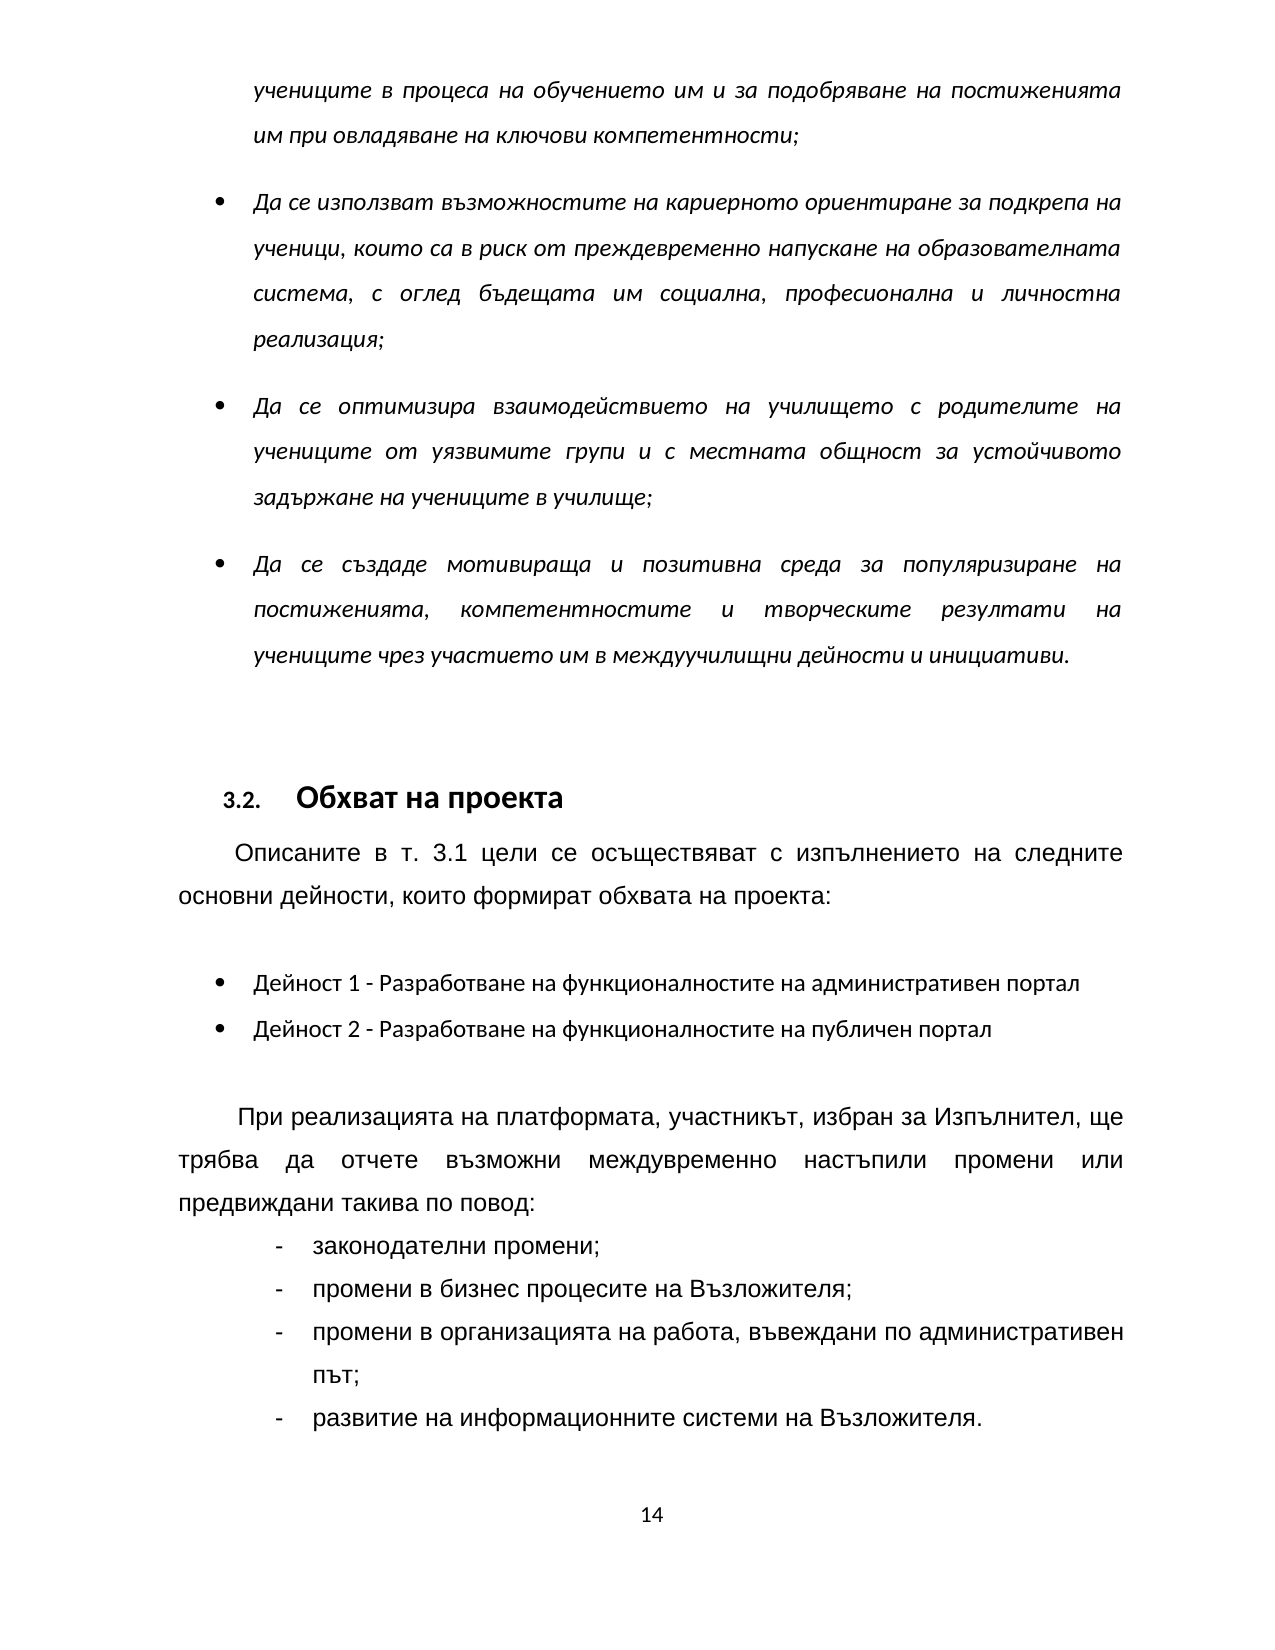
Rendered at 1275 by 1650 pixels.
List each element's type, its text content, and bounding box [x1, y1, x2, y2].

list промени в организацията на работа, въвеждани по административен път; [275, 1317, 1125, 1389]
list Да се оптимизира взаимодействието на училището с родителите на учениците от уязвимите групи и с местната общност за устойчивото задържане на учениците в училище; [216, 390, 1125, 512]
list Да се създаде мотивираща и позитивна среда за популяризиране на постиженията, компетентностите и творческите резултати на учениците чрез участието им в междуучилищни дейности и инициативи. [216, 548, 1125, 670]
list учениците в процеса на обучението им и за подобряване на постиженията им при овладяване на ключови компетентности; [216, 74, 1125, 150]
subtitle Обхват на проекта [222, 777, 1125, 817]
text Описаните в т. 3.1 цели се осъществяват с изпълнението на следните основни дейности, които формират обхвата на проекта: [178, 838, 1125, 909]
text При реализацията на платформата, участникът, избран за Изпълнител, ще трябва да отчете възможни междувременно настъпили промени или предвиждани такива по повод: [178, 1102, 1125, 1217]
list промени в бизнес процесите на Възложителя; [275, 1274, 1125, 1303]
list законодателни промени; [275, 1231, 1125, 1260]
list развитие на информационните системи на Възложителя. [275, 1403, 1125, 1432]
list Дейност 1 - Разработване на функционалностите на административен портал [216, 967, 1125, 997]
list Дейност 2 - Разработване на функционалностите на публичен портал [216, 1013, 1125, 1043]
list Да се използват възможностите на кариерното ориентиране за подкрепа на ученици, които са в риск от преждевременно напускане на образователната система, с оглед бъдещата им социална, професионална и личностна реализация; [216, 186, 1125, 354]
